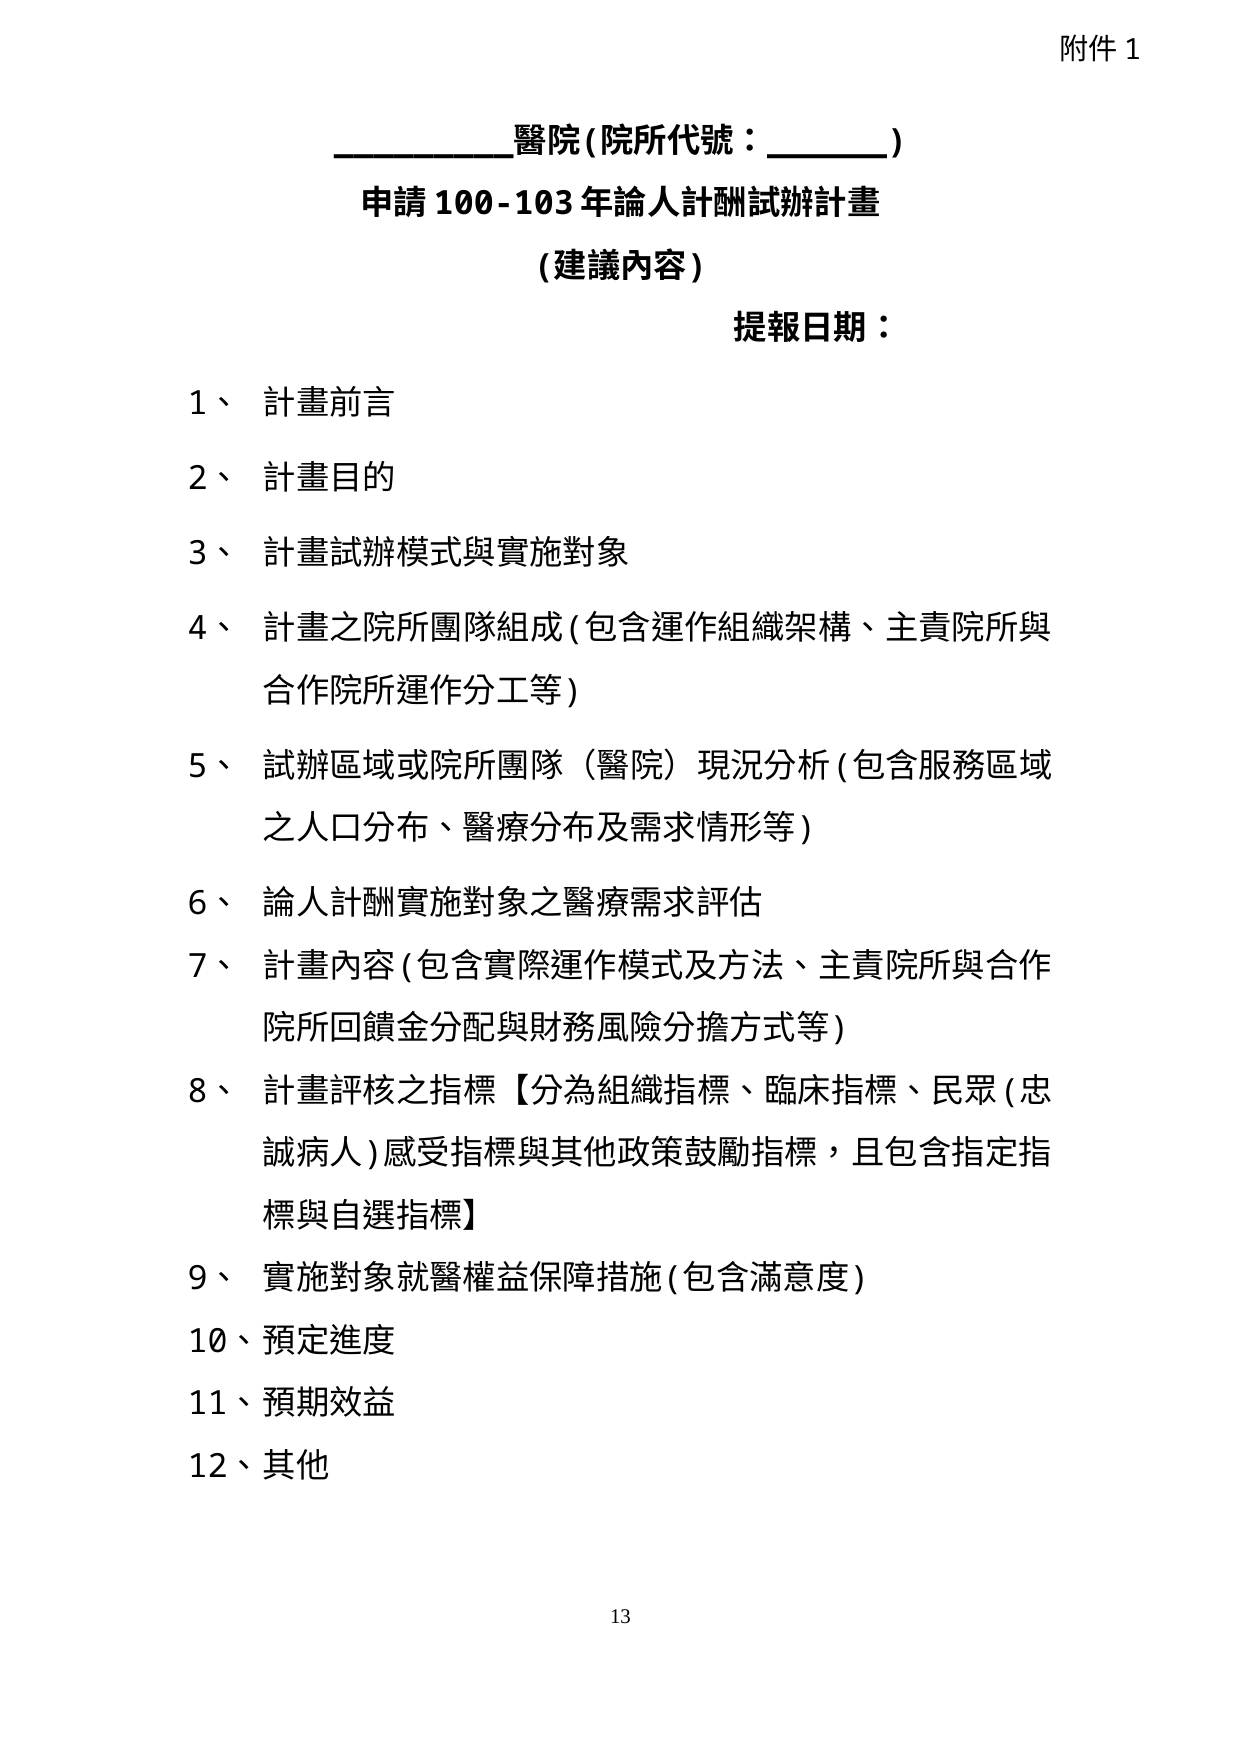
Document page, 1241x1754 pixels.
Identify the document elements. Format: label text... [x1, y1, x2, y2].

list 計畫試辦模式與實施對象 [187, 509, 1053, 571]
text [1044, 18, 1176, 93]
list 其他 [187, 1421, 1053, 1484]
text 附件1 [1059, 26, 1161, 68]
list 論人計酬實施對象之醫療需求評估 [187, 859, 1053, 921]
list 計畫內容(包含實際運作模式及方法、主責院所與合作院所回饋金分配與財務風險分擔方式等) [187, 921, 1053, 1046]
list 試辦區域或院所團隊（醫院）現況分析(包含服務區域之人口分布、醫療分布及需求情形等) [187, 721, 1053, 846]
list 計畫之院所團隊組成(包含運作組織架構、主責院所與合作院所運作分工等) [187, 584, 1053, 709]
list 計畫目的 [187, 434, 1053, 496]
list 實施對象就醫權益保障措施(包含滿意度) [187, 1234, 1053, 1296]
text _________醫院(院所代號：______) [187, 96, 1053, 159]
list 計畫前言 [187, 359, 1053, 421]
list 計畫評核之指標【分為組織指標、臨床指標、民眾(忠誠病人)感受指標與其他政策鼓勵指標，且包含指定指標與自選指標】 [187, 1046, 1053, 1234]
list 預期效益 [187, 1359, 1053, 1421]
list 預定進度 [187, 1296, 1053, 1359]
text 提報日期： [187, 284, 986, 346]
text (建議內容) [187, 221, 1053, 284]
text 申請100-103年論人計酬試辦計畫 [187, 159, 1053, 221]
